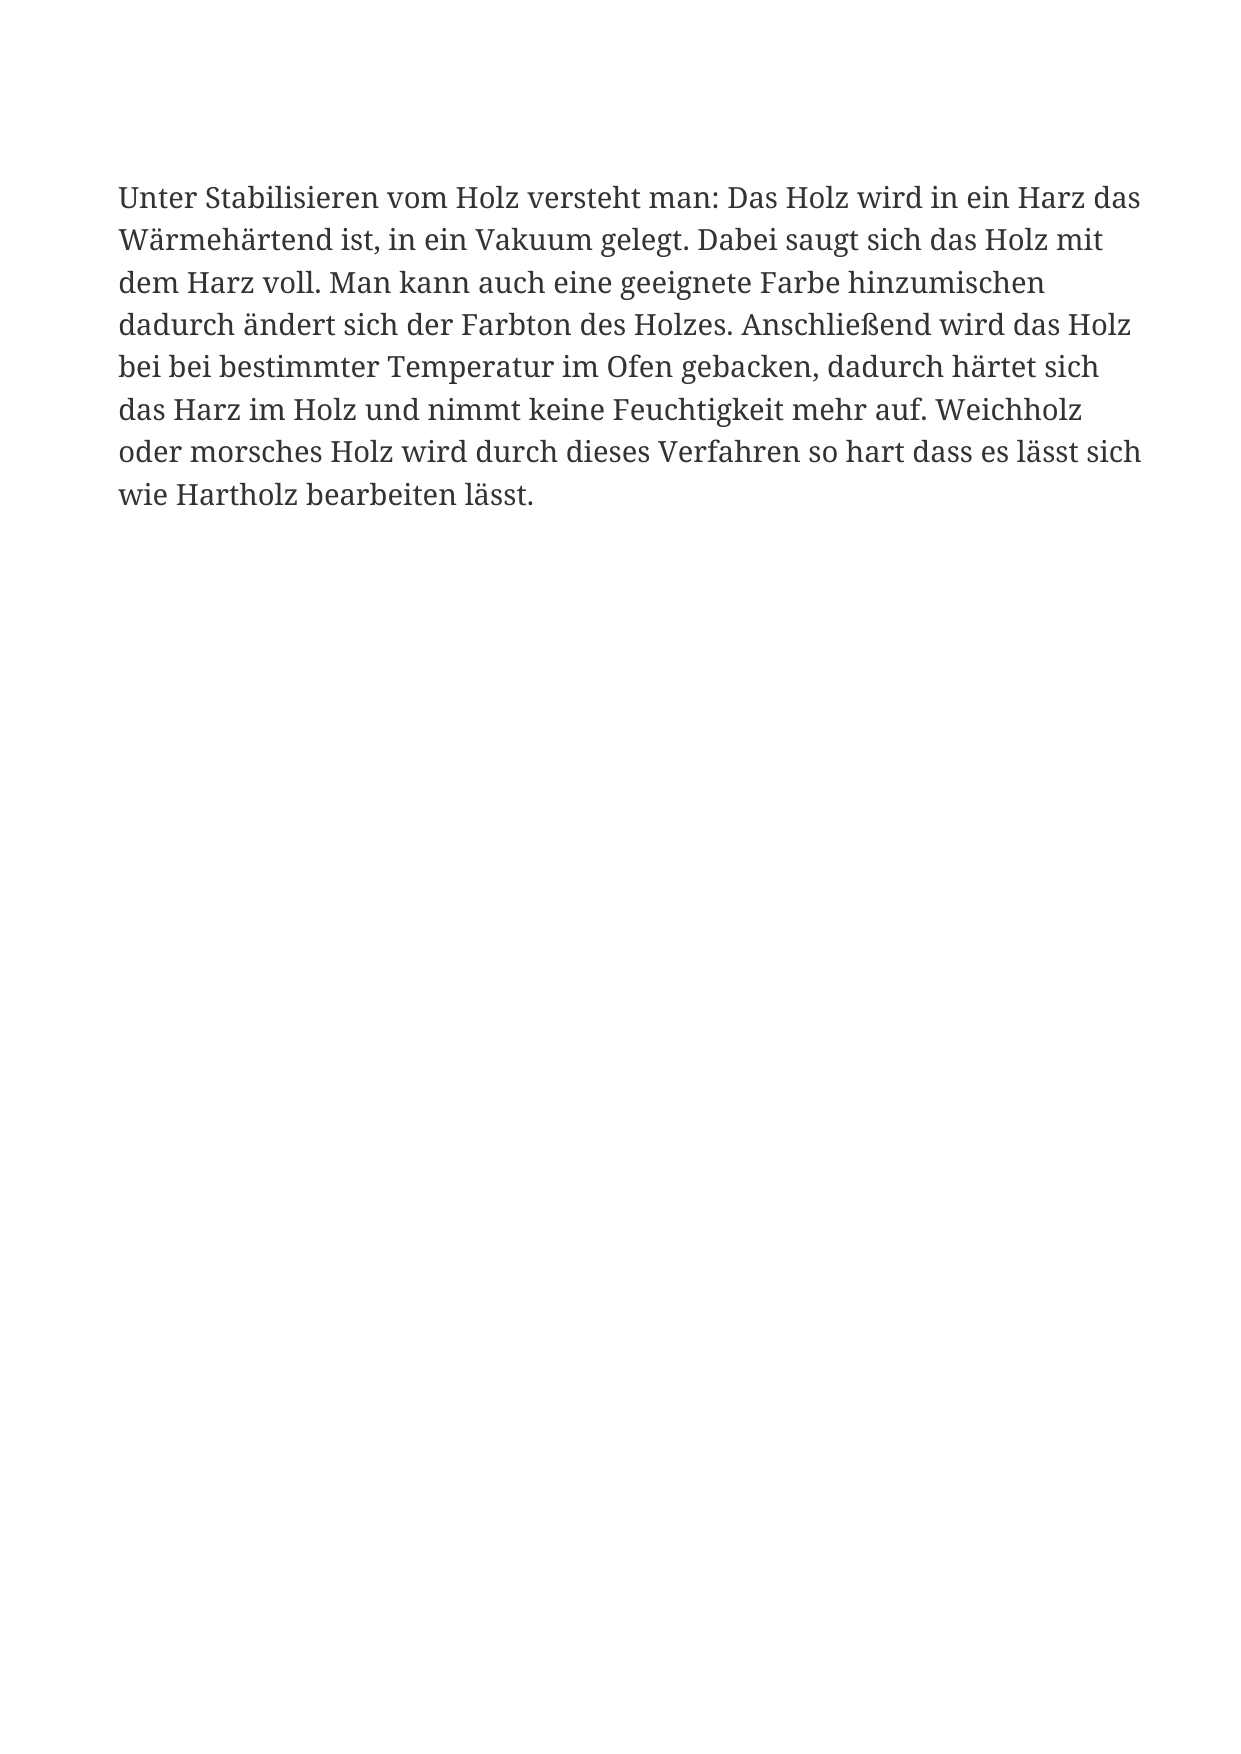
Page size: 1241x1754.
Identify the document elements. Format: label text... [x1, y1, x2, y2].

text Unter Stabilisieren vom Holz versteht man: Das Holz wird in ein Harz das Wärmehärtend ist, in ein Vakuum gelegt. Dabei saugt sich das Holz mit dem Harz voll. Man kann auch eine geeignete Farbe hinzumischen dadurch ändert sich der Farbton des Holzes. Anschließend wird das Holz bei bei bestimmter Temperatur im Ofen gebacken, dadurch härtet sich das Harz im Holz und nimmt keine Feuchtigkeit mehr auf. Weichholz oder morsches Holz wird durch dieses Verfahren so hart dass es lässt sich wie Hartholz bearbeiten lässt. [118, 177, 1152, 514]
